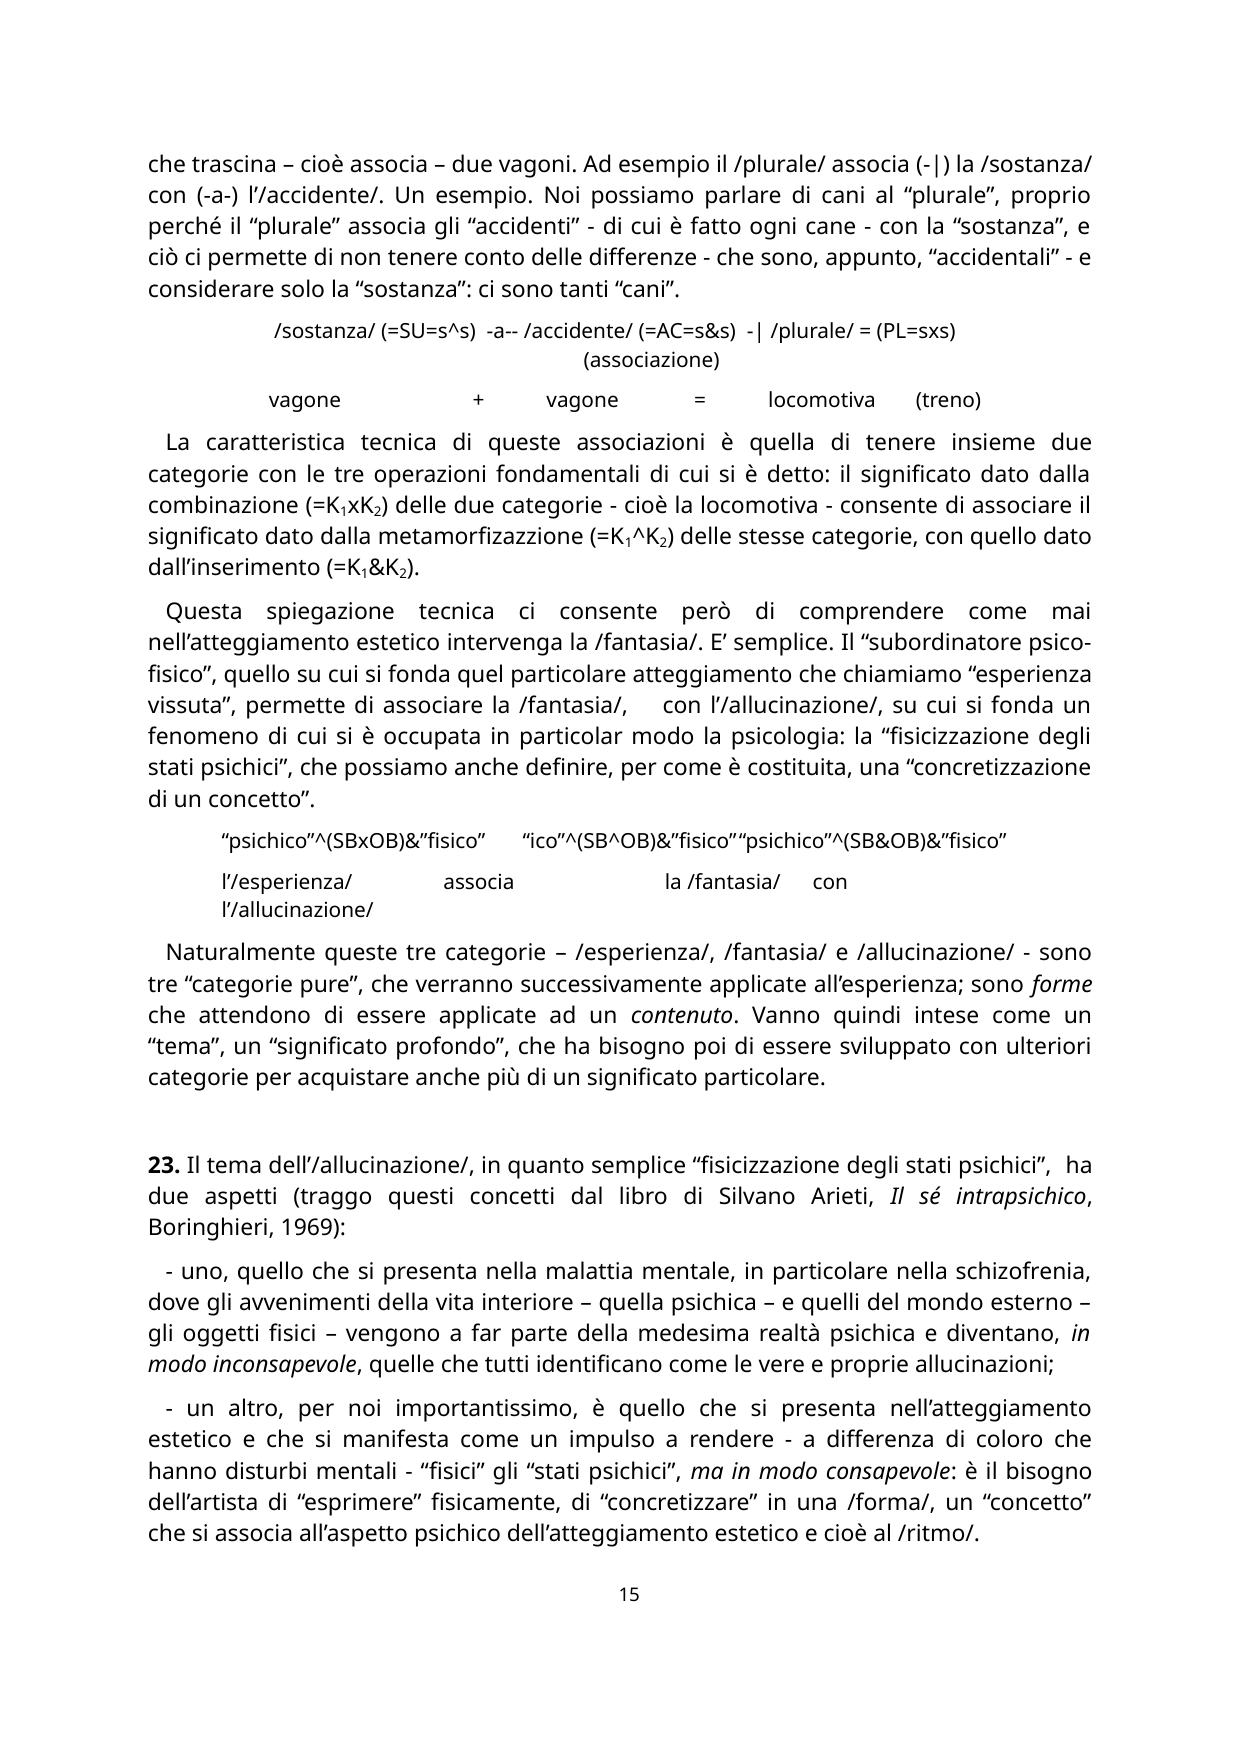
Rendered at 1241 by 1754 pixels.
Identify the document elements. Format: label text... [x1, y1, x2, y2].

text vagone + vagone = locomotiva (treno) [148, 386, 1093, 414]
text Questa spiegazione tecnica ci consente però di comprendere come mai nell’atteggiamento estetico intervenga la /fantasia/. E’ semplice. Il “subordinatore psico-fisico”, quello su cui si fonda quel particolare atteggiamento che chiamiamo “esperienza vissuta”, permette di associare la /fantasia/, con l’/allucinazione/, su cui si fonda un fenomeno di cui si è occupata in particolar modo la psicologia: la “fisicizzazione degli stati psichici”, che possiamo anche definire, per come è costituita, una “concretizzazione di un concetto”. [148, 595, 1093, 814]
text - uno, quello che si presenta nella malattia mentale, in particolare nella schizofrenia, dove gli avvenimenti della vita interiore – quella psichica – e quelli del mondo esterno – gli oggetti fisici – vengono a far parte della medesima realtà psichica e diventano, in modo inconsapevole, quelle che tutti identificano come le vere e proprie allucinazioni; [148, 1255, 1093, 1380]
text La caratteristica tecnica di queste associazioni è quella di tenere insieme due categorie con le tre operazioni fondamentali di cui si è detto: il significato dato dalla combinazione (=K1xK2) delle due categorie - cioè la locomotiva - consente di associare il significato dato dalla metamorfizazzione (=K1^K2) delle stesse categorie, con quello dato dall’inserimento (=K1&K2). [148, 426, 1093, 583]
text 23. Il tema dell’/allucinazione/, in quanto semplice “fisicizzazione degli stati psichici”, ha due aspetti (traggo questi concetti dal libro di Silvano Arieti, Il sé intrapsichico, Boringhieri, 1969): [148, 1148, 1093, 1242]
text /sostanza/ (=SU=s^s) -a-- /accidente/ (=AC=s&s) -| /plurale/ = (PL=sxs) (associazione) [148, 316, 1093, 373]
text “psichico”^(SBxOB)&”fisico” “ico”^(SB^OB)&”fisico” “psichico”^(SB&OB)&”fisico” [148, 826, 1093, 854]
text che trascina – cioè associa – due vagoni. Ad esempio il /plurale/ associa (-|) la /sostanza/ con (-a-) l’/accidente/. Un esempio. Noi possiamo parlare di cani al “plurale”, proprio perché il “plurale” associa gli “accidenti” - di cui è fatto ogni cane - con la “sostanza”, e ciò ci permette di non tenere conto delle differenze - che sono, appunto, “accidentali” - e considerare solo la “sostanza”: ci sono tanti “cani”. [148, 148, 1093, 304]
text - un altro, per noi importantissimo, è quello che si presenta nell’atteggiamento estetico e che si manifesta come un impulso a rendere - a differenza di coloro che hanno disturbi mentali - “fisici” gli “stati psichici”, ma in modo consapevole: è il bisogno dell’artista di “esprimere” fisicamente, di “concretizzare” in una /forma/, un “concetto” che si associa all’aspetto psichico dell’atteggiamento estetico e cioè al /ritmo/. [148, 1392, 1093, 1548]
text l’/esperienza/ associa la /fantasia/ con l’/allucinazione/ [148, 867, 1093, 924]
text Naturalmente queste tre categorie – /esperienza/, /fantasia/ e /allucinazione/ - sono tre “categorie pure”, che verranno successivamente applicate all’esperienza; sono forme che attendono di essere applicate ad un contenuto. Vanno quindi intese come un “tema”, un “significato profondo”, che ha bisogno poi di essere sviluppato con ulteriori categorie per acquistare anche più di un significato particolare. [148, 936, 1093, 1092]
